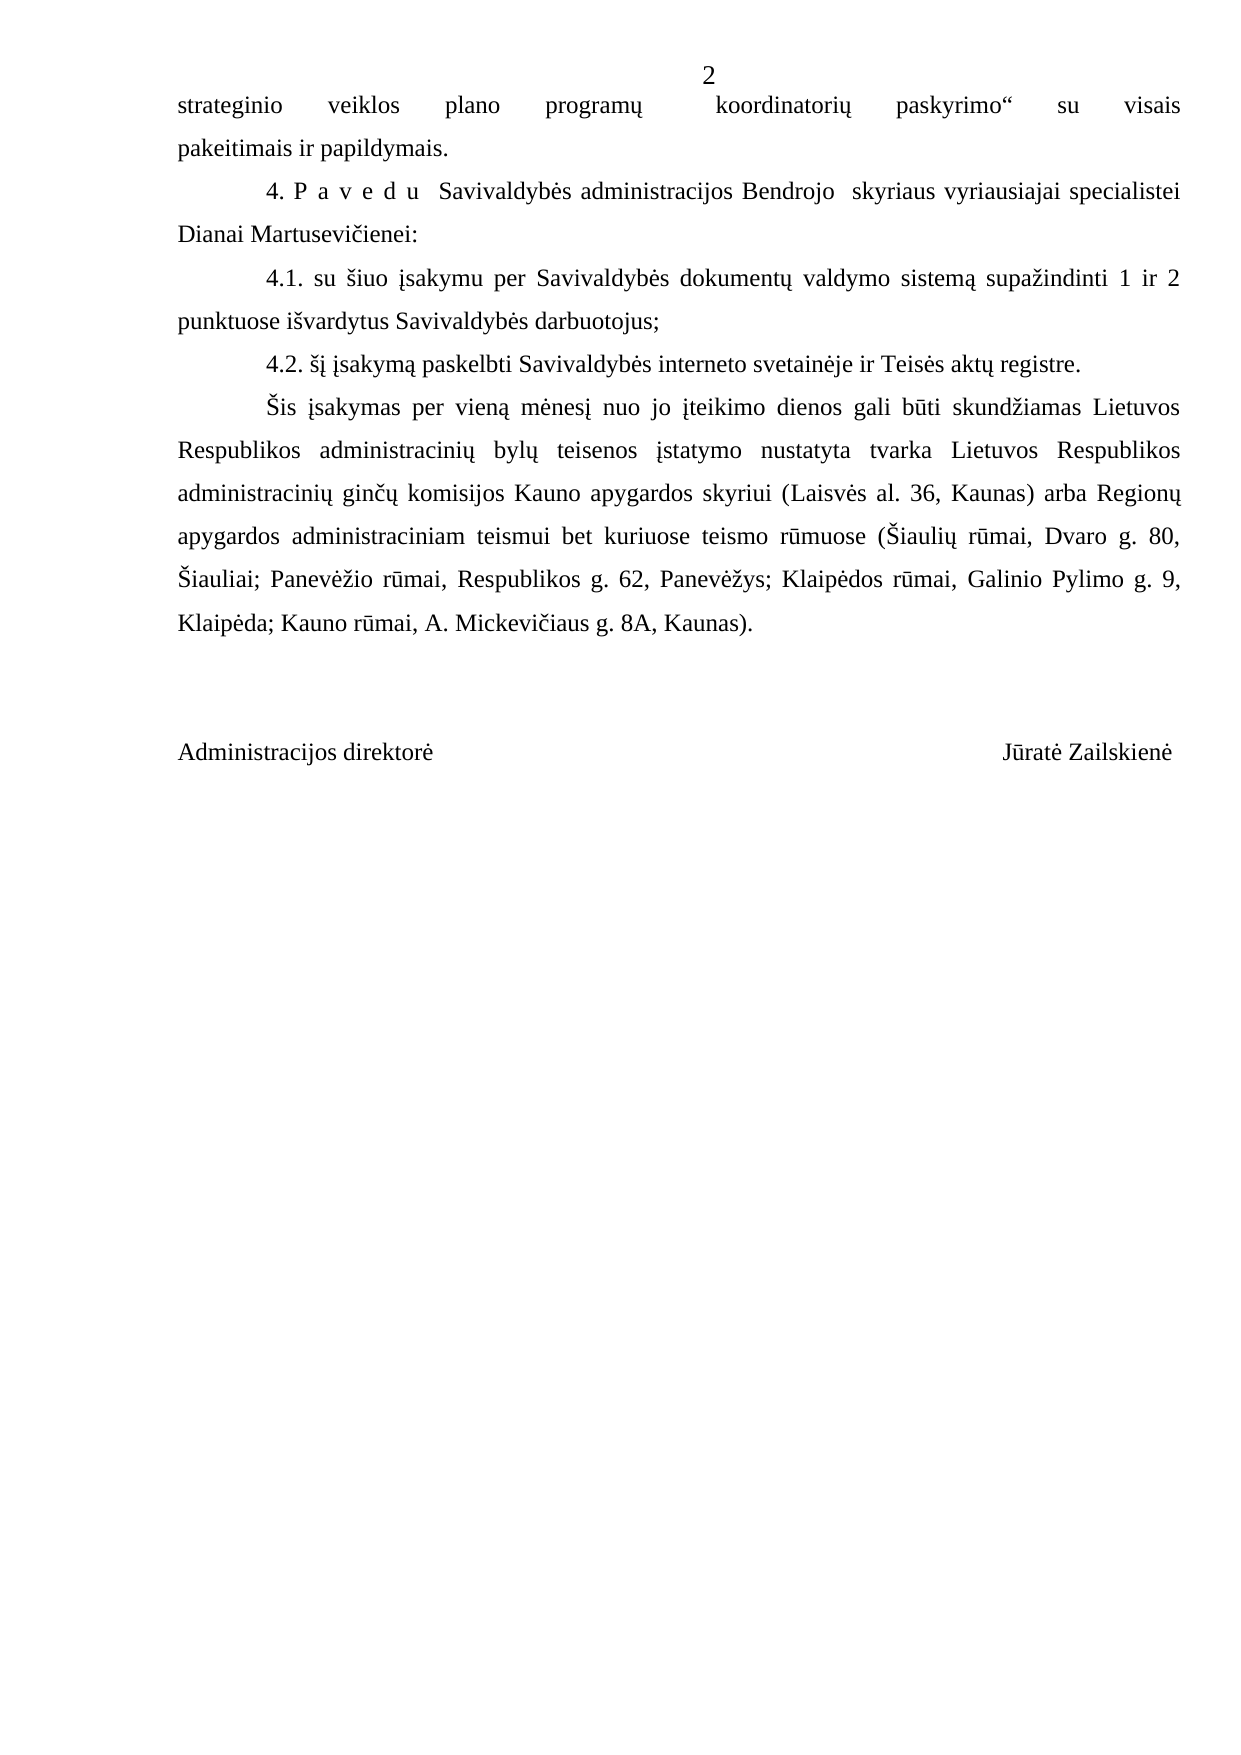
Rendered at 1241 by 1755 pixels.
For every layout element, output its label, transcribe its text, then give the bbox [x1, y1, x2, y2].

text 4.1. su šiuo įsakymu per Savivaldybės dokumentų valdymo sistemą supažindinti 1 ir 2 punktuose išvardytus Savivaldybės darbuotojus; [177, 263, 1181, 334]
text Administracijos direktorė Jūratė Zailskienė [177, 737, 1181, 766]
text 4. Pavedu Savivaldybės administracijos Bendrojo skyriaus vyriausiajai specialistei Dianai Martusevičienei: [177, 176, 1181, 248]
text Šis įsakymas per vieną mėnesį nuo jo įteikimo dienos gali būti skundžiamas Lietuvos Respublikos administracinių bylų teisenos įstatymo nustatyta tvarka Lietuvos Respublikos administracinių ginčų komisijos Kauno apygardos skyriui (Laisvės al. 36, Kaunas) arba Regionų apygardos administraciniam teismui bet kuriuose teismo rūmuose (Šiaulių rūmai, Dvaro g. 80, Šiauliai; Panevėžio rūmai, Respublikos g. 62, Panevėžys; Klaipėdos rūmai, Galinio Pylimo g. 9, Klaipėda; Kauno rūmai, A. Mickevičiaus g. 8A, Kaunas). [177, 392, 1181, 636]
text 4.2. šį įsakymą paskelbti Savivaldybės interneto svetainėje ir Teisės aktų registre. [177, 349, 1181, 378]
text strateginio veiklos plano programų koordinatorių paskyrimo“ su visais pakeitimais ir papildymais. [177, 90, 1181, 162]
